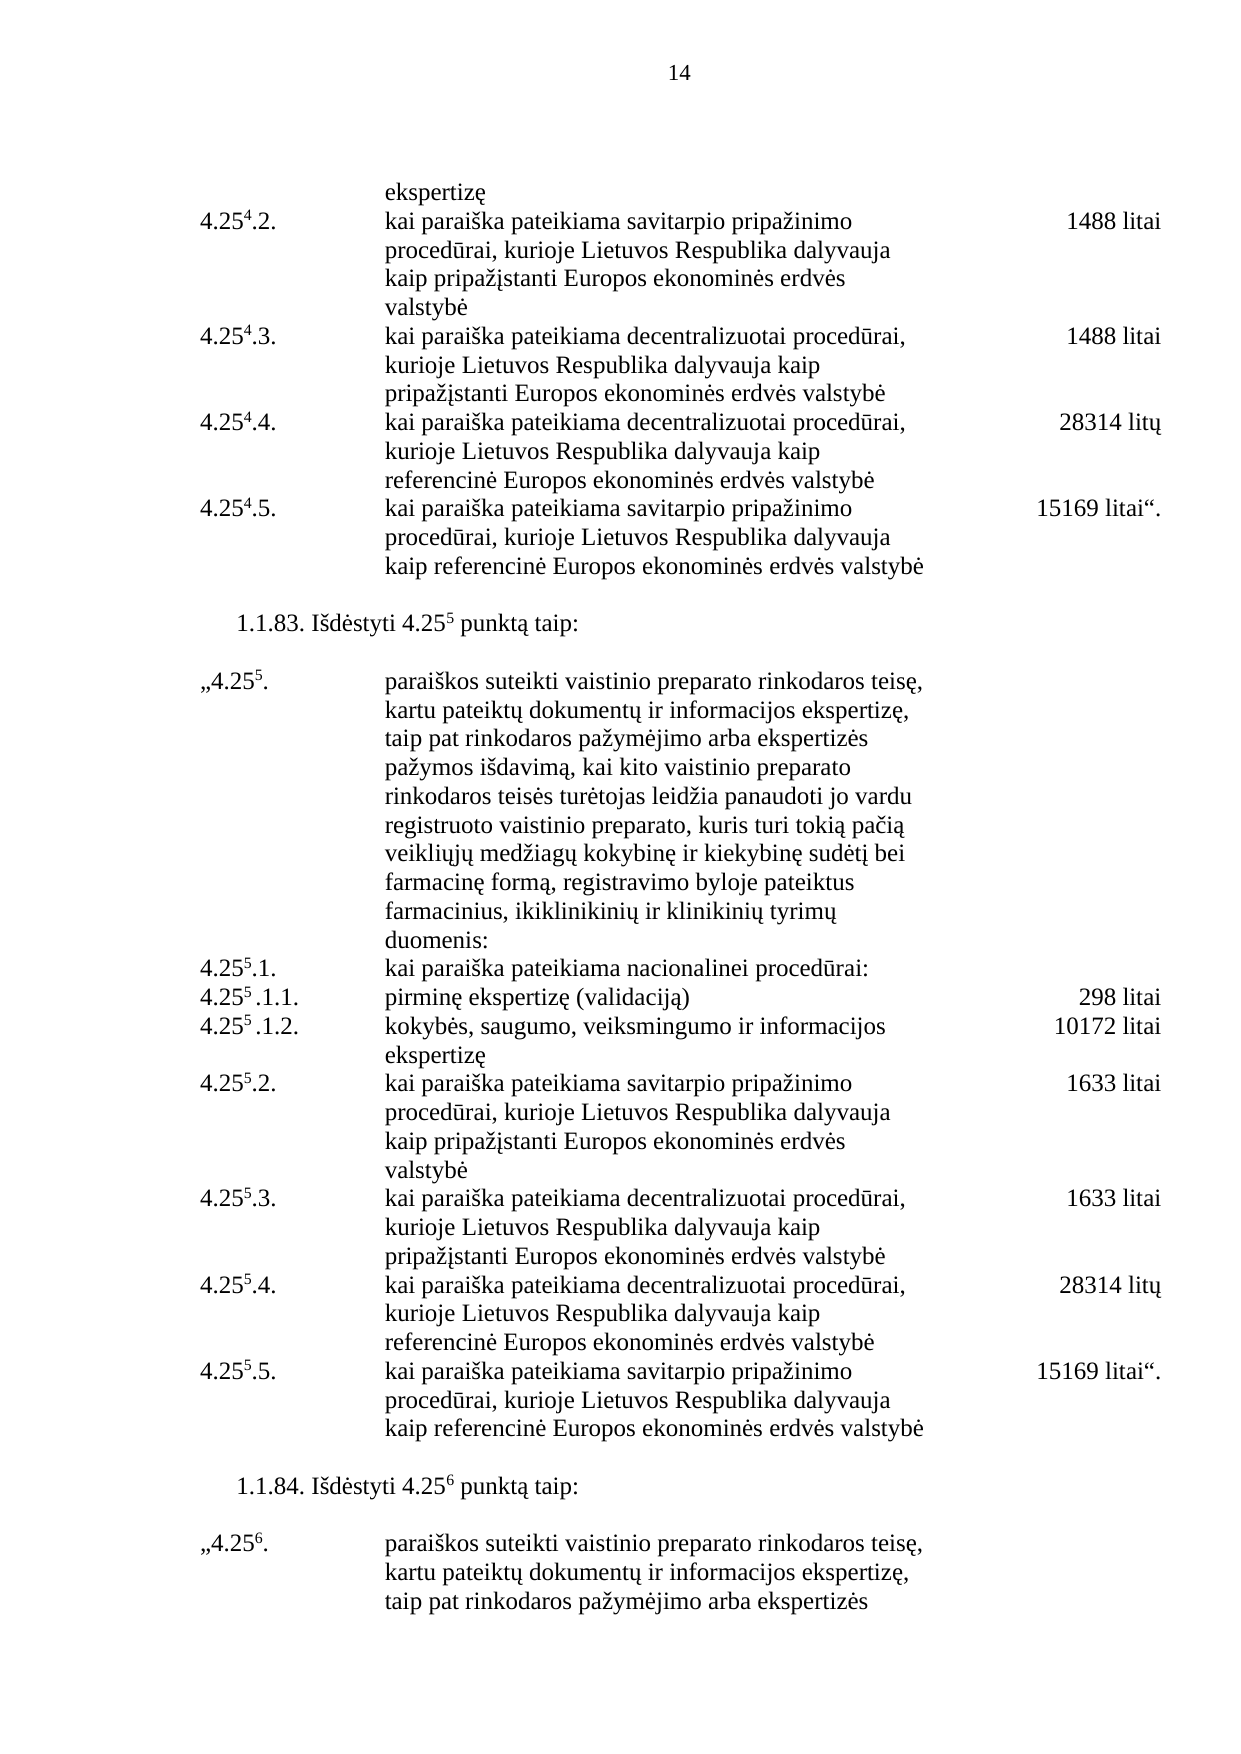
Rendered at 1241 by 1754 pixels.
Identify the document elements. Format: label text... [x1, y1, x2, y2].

table_header paraiškos suteikti vaistinio preparato rinkodaros teisę, kartu pateiktų dokumentų ir informacijos ekspertizę, taip pat rinkodaros pažymėjimo arba ekspertizės [373, 1529, 943, 1615]
table_cell [189, 177, 373, 206]
table_cell 15169 litai“. [943, 494, 1172, 580]
text 1.1.83. Išdėstyti 4.255 punktą taip: [177, 608, 1181, 637]
table_header „4.256. [189, 1529, 373, 1615]
table_cell kai paraiška pateikiama decentralizuotai procedūrai, kurioje Lietuvos Respublika dalyvauja kaip pripažįstanti Europos ekonominės erdvės valstybė [373, 1184, 943, 1270]
text 1.1.84. Išdėstyti 4.256 punktą taip: [177, 1471, 1181, 1500]
table_cell kai paraiška pateikiama savitarpio pripažinimo procedūrai, kurioje Lietuvos Respublika dalyvauja kaip pripažįstanti Europos ekonominės erdvės valstybė [373, 1069, 943, 1183]
table_cell [943, 954, 1172, 982]
table_cell 4.254.2. [189, 206, 373, 321]
table_cell kai paraiška pateikiama decentralizuotai procedūrai, kurioje Lietuvos Respublika dalyvauja kaip referencinė Europos ekonominės erdvės valstybė [373, 1270, 943, 1356]
table_cell kai paraiška pateikiama decentralizuotai procedūrai, kurioje Lietuvos Respublika dalyvauja kaip referencinė Europos ekonominės erdvės valstybė [373, 407, 943, 493]
table_cell 1633 litai [943, 1184, 1172, 1270]
table_cell 28314 litų [943, 407, 1172, 493]
table_cell 4.255.2. [189, 1069, 373, 1183]
table_cell kai paraiška pateikiama savitarpio pripažinimo procedūrai, kurioje Lietuvos Respublika dalyvauja kaip referencinė Europos ekonominės erdvės valstybė [373, 494, 943, 580]
table_cell 1488 litai [943, 206, 1172, 321]
table_cell 298 litai [943, 982, 1172, 1011]
table_cell 4.255 .1.2. [189, 1011, 373, 1068]
table_header [943, 1529, 1172, 1615]
table_header [943, 666, 1172, 953]
table_cell 1488 litai [943, 321, 1172, 407]
table_cell 4.254.4. [189, 407, 373, 493]
table_cell kai paraiška pateikiama decentralizuotai procedūrai, kurioje Lietuvos Respublika dalyvauja kaip pripažįstanti Europos ekonominės erdvės valstybė [373, 321, 943, 407]
table_cell kai paraiška pateikiama savitarpio pripažinimo procedūrai, kurioje Lietuvos Respublika dalyvauja kaip referencinė Europos ekonominės erdvės valstybė [373, 1356, 943, 1442]
table_cell 4.255 .1.1. [189, 982, 373, 1011]
table_cell 4.255.1. [189, 954, 373, 982]
table_cell 15169 litai“. [943, 1356, 1172, 1442]
table_cell 4.254.3. [189, 321, 373, 407]
table_cell kokybės, saugumo, veiksmingumo ir informacijos ekspertizę [373, 1011, 943, 1068]
table_cell kai paraiška pateikiama nacionalinei procedūrai: [373, 954, 943, 982]
table_header paraiškos suteikti vaistinio preparato rinkodaros teisę, kartu pateiktų dokumentų ir informacijos ekspertizę, taip pat rinkodaros pažymėjimo arba ekspertizės pažymos išdavimą, kai kito vaistinio preparato rinkodaros teisės turėtojas leidžia panaudoti jo vardu registruoto vaistinio preparato, kuris turi tokią pačią veikliųjų medžiagų kokybinę ir kiekybinę sudėtį bei farmacinę formą, registravimo byloje pateiktus farmacinius, ikiklinikinių ir klinikinių tyrimų duomenis: [373, 666, 943, 953]
table_cell 28314 litų [943, 1270, 1172, 1356]
table_cell pirminę ekspertizę (validaciją) [373, 982, 943, 1011]
table_cell 4.255.3. [189, 1184, 373, 1270]
table_cell 4.254.5. [189, 494, 373, 580]
table_cell 4.255.5. [189, 1356, 373, 1442]
table_cell ekspertizę [373, 177, 943, 206]
table_cell 10172 litai [943, 1011, 1172, 1068]
table_cell 1633 litai [943, 1069, 1172, 1183]
table_header „4.255. [189, 666, 373, 953]
table_cell [943, 177, 1172, 206]
table_cell 4.255.4. [189, 1270, 373, 1356]
table_cell kai paraiška pateikiama savitarpio pripažinimo procedūrai, kurioje Lietuvos Respublika dalyvauja kaip pripažįstanti Europos ekonominės erdvės valstybė [373, 206, 943, 321]
